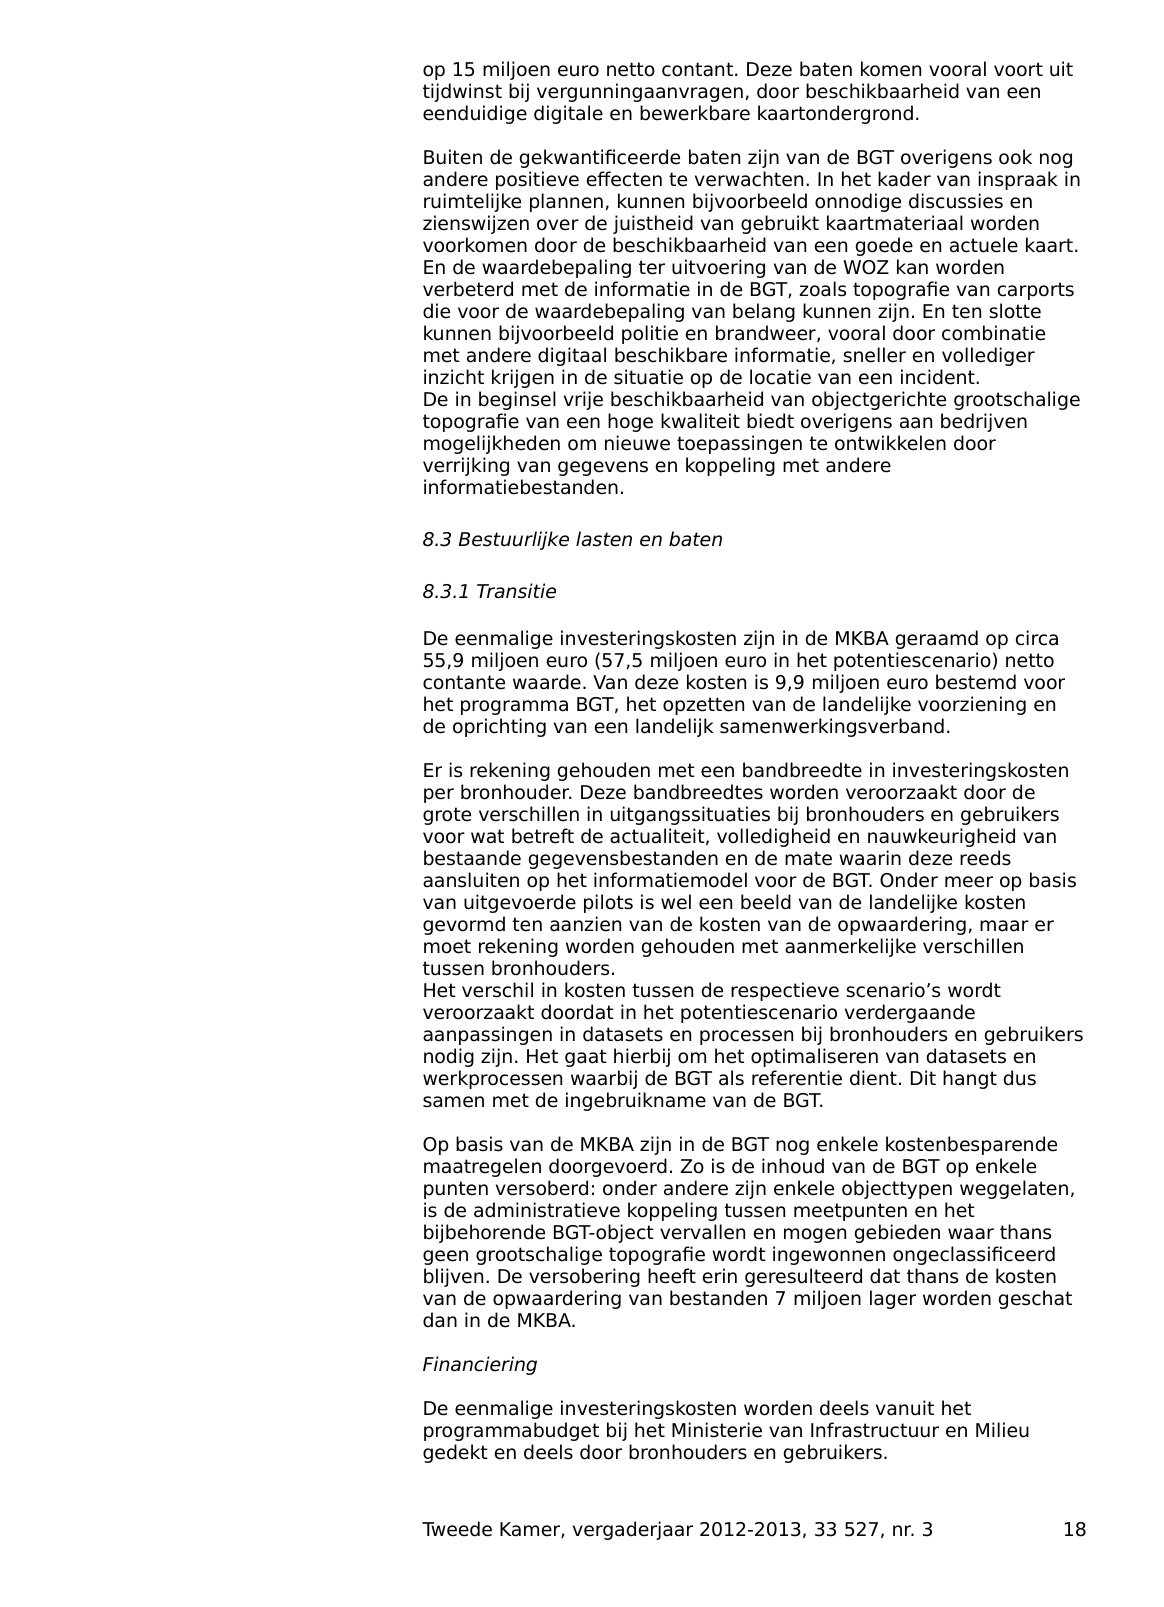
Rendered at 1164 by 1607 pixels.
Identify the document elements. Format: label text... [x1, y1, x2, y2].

text De eenmalige investeringskosten worden deels vanuit het programmabudget bij het Ministerie van Infrastructuur en Milieu gedekt en deels door bronhouders en gebruikers. [422, 1398, 1087, 1464]
text De in beginsel vrije beschikbaarheid van objectgerichte grootschalige topografie van een hoge kwaliteit biedt overigens aan bedrijven mogelijkheden om nieuwe toepassingen te ontwikkelen door verrijking van gegevens en koppeling met andere informatiebestanden. [422, 389, 1087, 499]
text Op basis van de MKBA zijn in de BGT nog enkele kostenbesparende maatregelen doorgevoerd. Zo is de inhoud van de BGT op enkele punten versoberd: onder andere zijn enkele objecttypen weggelaten, is de administratieve koppeling tussen meetpunten en het bijbehorende BGT-object vervallen en mogen gebieden waar thans geen grootschalige topografie wordt ingewonnen ongeclassificeerd blijven. De versobering heeft erin geresulteerd dat thans de kosten van de opwaardering van bestanden 7 miljoen lager worden geschat dan in de MKBA. [422, 1134, 1087, 1332]
text Er is rekening gehouden met een bandbreedte in investeringskosten per bronhouder. Deze bandbreedtes worden veroorzaakt door de grote verschillen in uitgangssituaties bij bronhouders en gebruikers voor wat betreft de actualiteit, volledigheid en nauwkeurigheid van bestaande gegevensbestanden en de mate waarin deze reeds aansluiten op het informatiemodel voor de BGT. Onder meer op basis van uitgevoerde pilots is wel een beeld van de landelijke kosten gevormd ten aanzien van de kosten van de opwaardering, maar er moet rekening worden gehouden met aanmerkelijke verschillen tussen bronhouders. [422, 760, 1087, 980]
subtitle 8.3 Bestuurlijke lasten en baten [422, 529, 1087, 551]
text op 15 miljoen euro netto contant. Deze baten komen vooral voort uit tijdwinst bij vergunningaanvragen, door beschikbaarheid van een eenduidige digitale en bewerkbare kaartondergrond. [422, 59, 1087, 125]
text Buiten de gekwantificeerde baten zijn van de BGT overigens ook nog andere positieve effecten te verwachten. In het kader van inspraak in ruimtelijke plannen, kunnen bijvoorbeeld onnodige discussies en zienswijzen over de juistheid van gebruikt kaartmateriaal worden voorkomen door de beschikbaarheid van een goede en actuele kaart. En de waardebepaling ter uitvoering van de WOZ kan worden verbeterd met de informatie in de BGT, zoals topografie van carports die voor de waardebepaling van belang kunnen zijn. En ten slotte kunnen bijvoorbeeld politie en brandweer, vooral door combinatie met andere digitaal beschikbare informatie, sneller en vollediger inzicht krijgen in de situatie op de locatie van een incident. [422, 147, 1087, 389]
text Het verschil in kosten tussen de respectieve scenario’s wordt veroorzaakt doordat in het potentiescenario verdergaande aanpassingen in datasets en processen bij bronhouders en gebruikers nodig zijn. Het gaat hierbij om het optimaliseren van datasets en werkprocessen waarbij de BGT als referentie dient. Dit hangt dus samen met de ingebruikname van de BGT. [422, 980, 1087, 1112]
subtitle Financiering [422, 1354, 1087, 1376]
text De eenmalige investeringskosten zijn in de MKBA geraamd op circa 55,9 miljoen euro (57,5 miljoen euro in het potentiescenario) netto contante waarde. Van deze kosten is 9,9 miljoen euro bestemd voor het programma BGT, het opzetten van de landelijke voorziening en de oprichting van een landelijk samenwerkingsverband. [422, 628, 1087, 738]
subtitle 8.3.1 Transitie [422, 581, 1087, 603]
